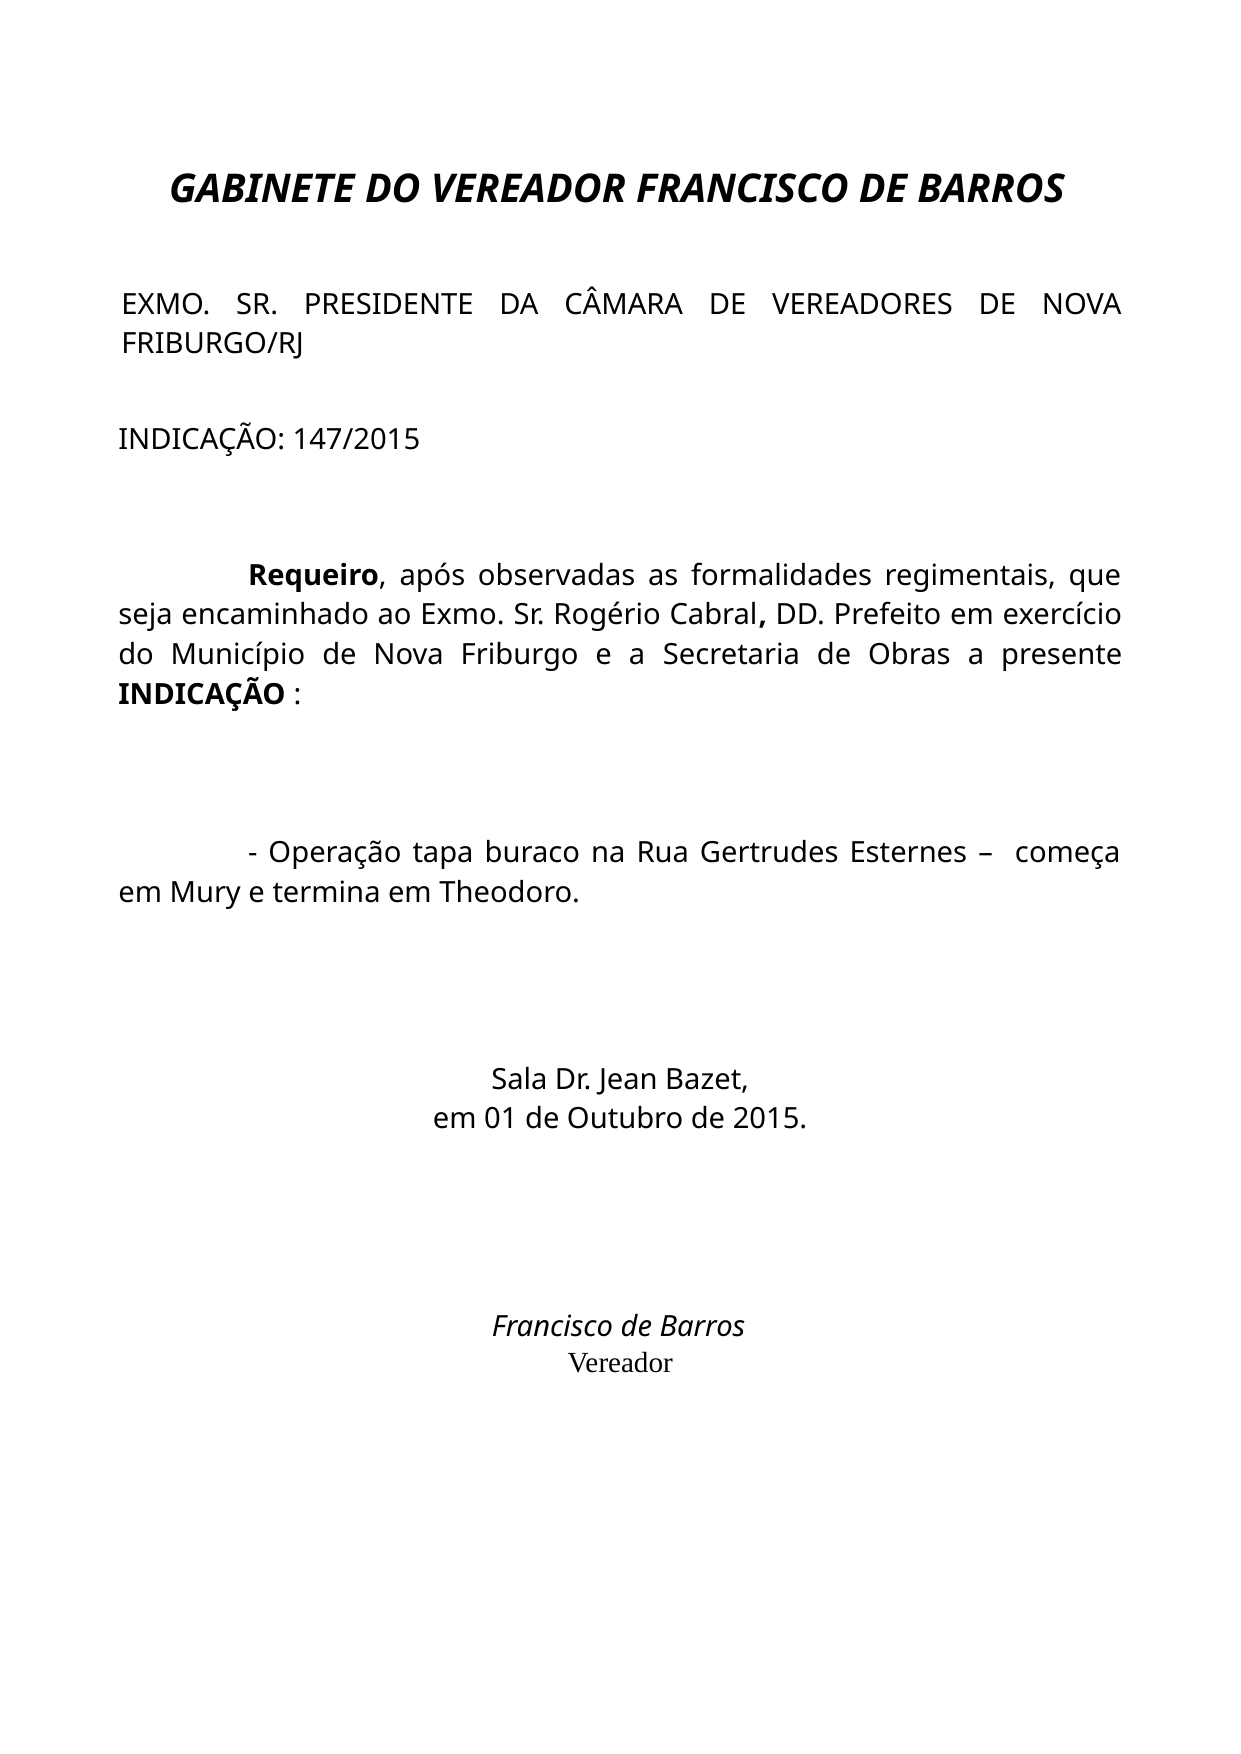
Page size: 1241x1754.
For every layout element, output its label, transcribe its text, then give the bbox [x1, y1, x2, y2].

text Vereador [118, 1345, 1122, 1379]
text INDICAÇÃO: 147/2015 [118, 418, 1122, 458]
text em 01 de Outubro de 2015. [118, 1098, 1122, 1137]
text EXMO. SR. PRESIDENTE DA CÂMARA DE VEREADORES DE NOVA FRIBURGO/RJ [121, 283, 1122, 362]
text Francisco de Barros [118, 1306, 1122, 1345]
text GABINETE DO VEREADOR FRANCISCO DE BARROS [117, 160, 1122, 214]
text Sala Dr. Jean Bazet, [118, 1058, 1122, 1098]
text Requeiro, após observadas as formalidades regimentais, que seja encaminhado ao Exmo. Sr. Rogério Cabral, DD. Prefeito em exercício do Município de Nova Friburgo e a Secretaria de Obras a presente INDICAÇÃO : [118, 554, 1122, 713]
text - Operação tapa buraco na Rua Gertrudes Esternes – começa em Mury e termina em Theodoro. [118, 832, 1122, 911]
